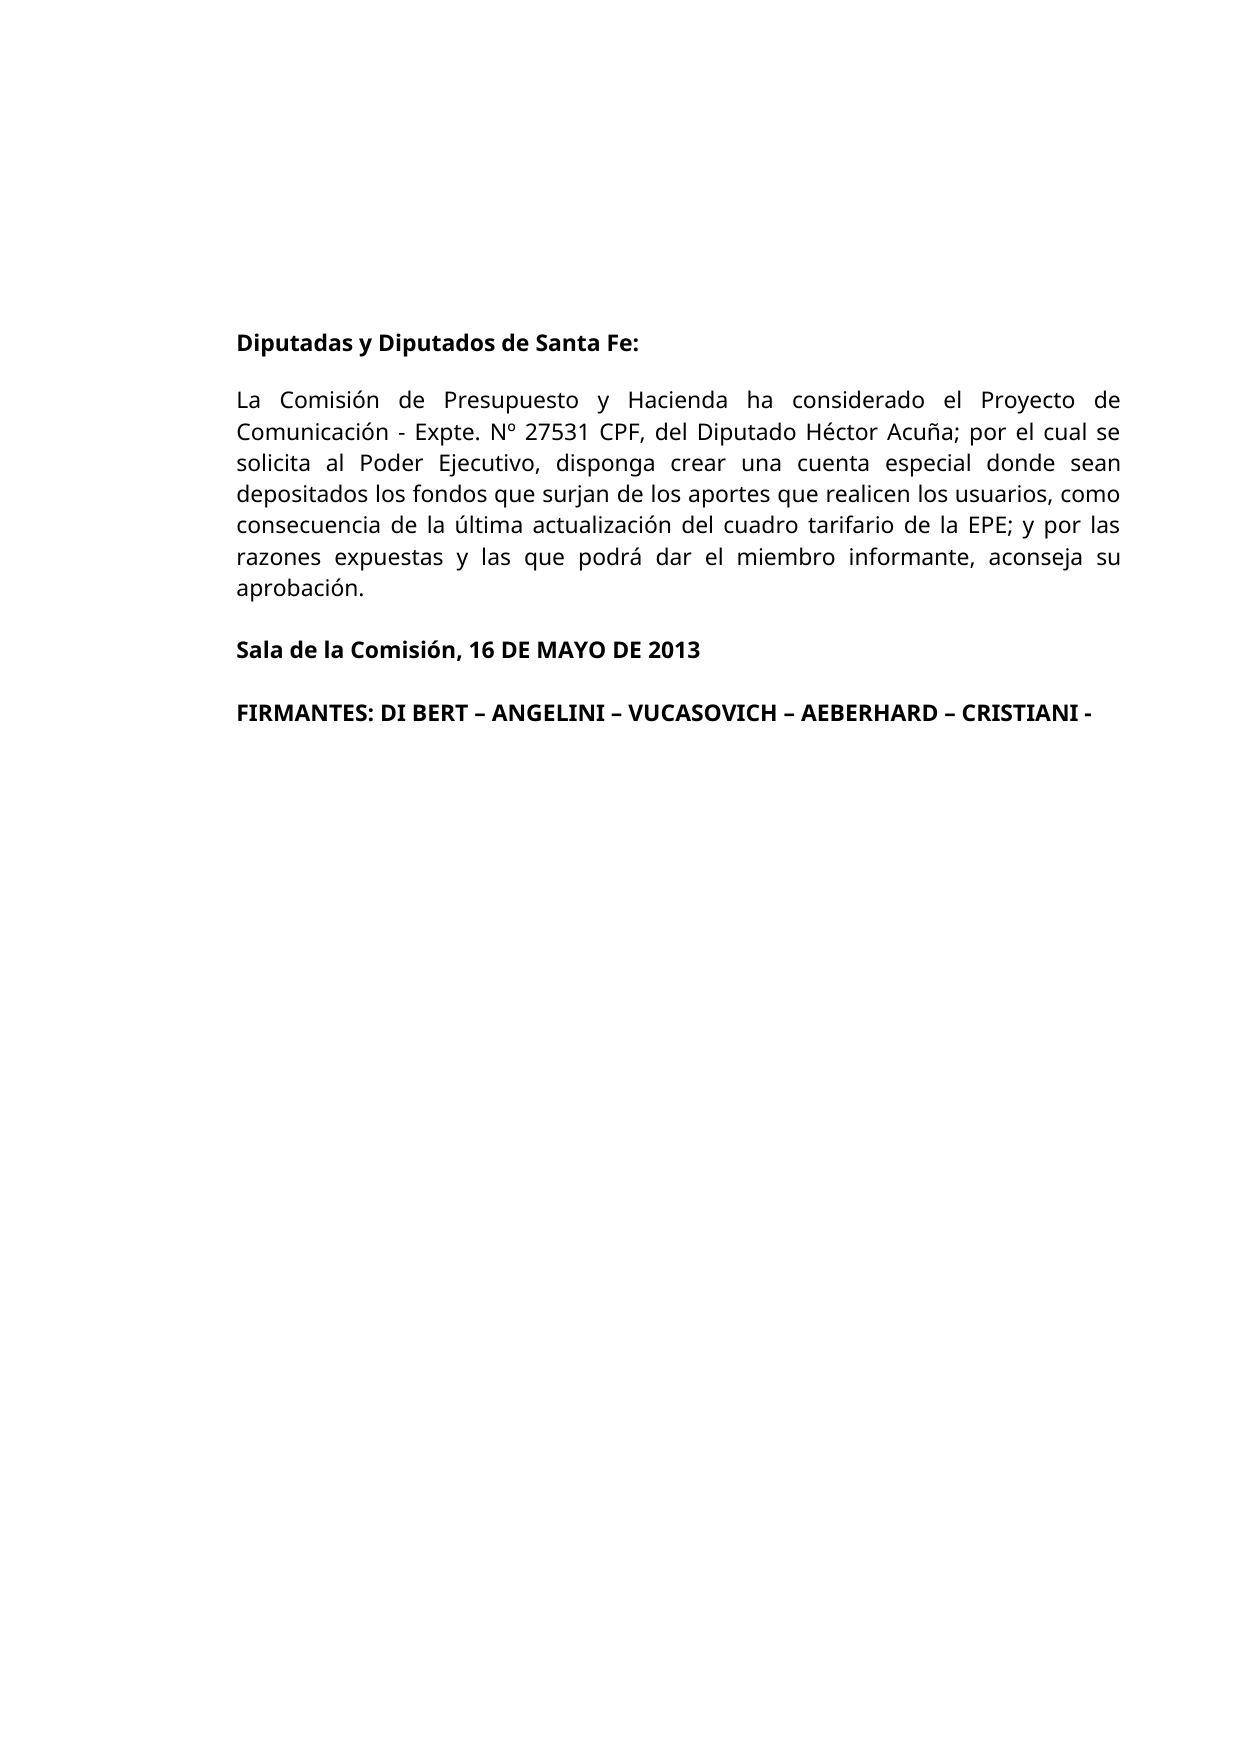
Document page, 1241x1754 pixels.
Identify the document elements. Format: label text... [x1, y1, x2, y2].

text Sala de la Comisión, 16 DE MAYO DE 2013 [236, 634, 1122, 665]
text La Comisión de Presupuesto y Hacienda ha considerado el Proyecto de Comunicación - Expte. Nº 27531 CPF, del Diputado Héctor Acuña; por el cual se solicita al Poder Ejecutivo, disponga crear una cuenta especial donde sean depositados los fondos que surjan de los aportes que realicen los usuarios, como consecuencia de la última actualización del cuadro tarifario de la EPE; y por las razones expuestas y las que podrá dar el miembro informante, aconseja su aprobación. [236, 384, 1122, 603]
text FIRMANTES: DI BERT – ANGELINI – VUCASOVICH – AEBERHARD – CRISTIANI - [236, 697, 1122, 728]
text Diputadas y Diputados de Santa Fe: [236, 327, 1122, 358]
